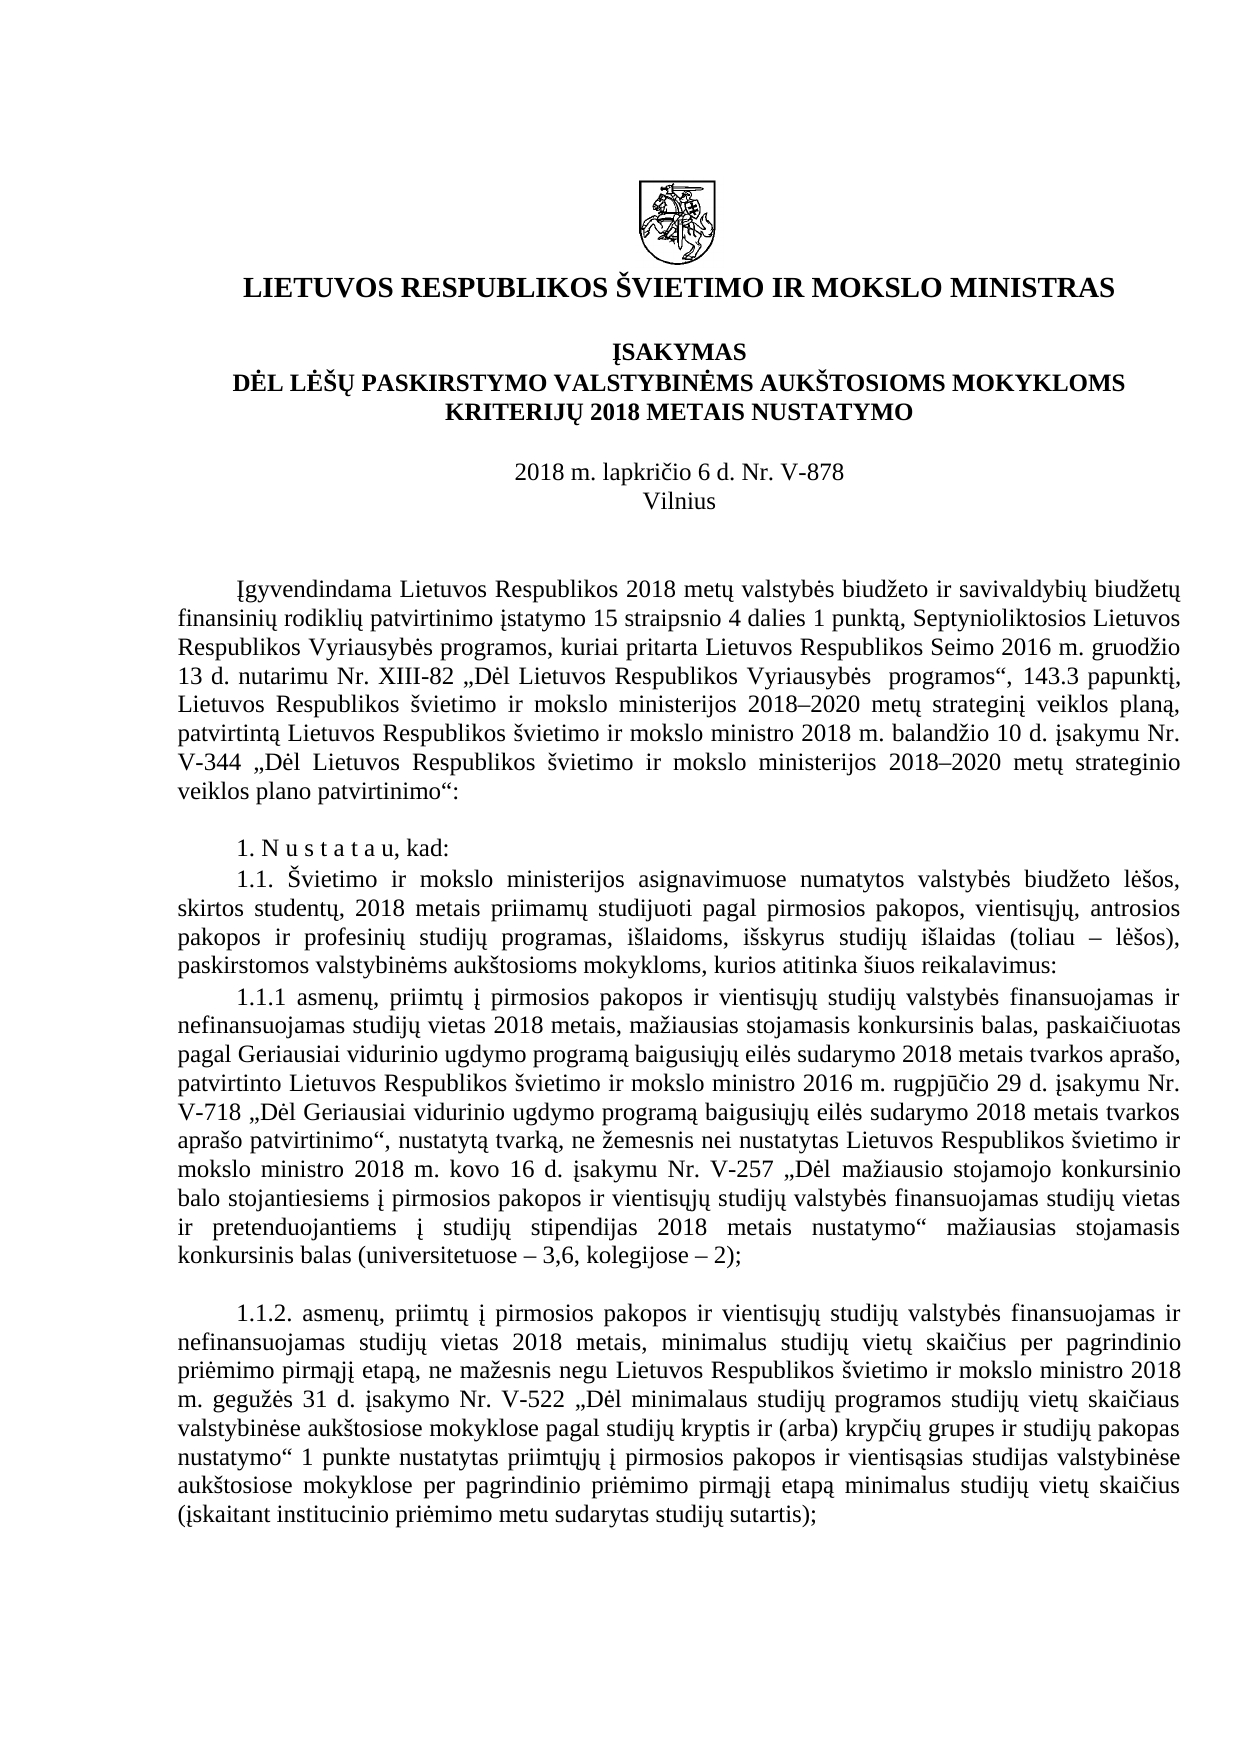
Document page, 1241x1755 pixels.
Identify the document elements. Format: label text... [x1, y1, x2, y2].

text 1.1. Švietimo ir mokslo ministerijos asignavimuose numatytos valstybės biudžeto lėšos, skirtos studentų, 2018 metais priimamų studijuoti pagal pirmosios pakopos, vientisųjų, antrosios pakopos ir profesinių studijų programas, išlaidoms, išskyrus studijų išlaidas (toliau – lėšos), paskirstomos valstybinėms aukštosioms mokykloms, kurios atitinka šiuos reikalavimus: [177, 864, 1181, 979]
text 1.1.1 asmenų, priimtų į pirmosios pakopos ir vientisųjų studijų valstybės finansuojamas ir nefinansuojamas studijų vietas 2018 metais, mažiausias stojamasis konkursinis balas, paskaičiuotas pagal Geriausiai vidurinio ugdymo programą baigusiųjų eilės sudarymo 2018 metais tvarkos aprašo, patvirtinto Lietuvos Respublikos švietimo ir mokslo ministro 2016 m. rugpjūčio 29 d. įsakymu Nr. V-718 „Dėl Geriausiai vidurinio ugdymo programą baigusiųjų eilės sudarymo 2018 metais tvarkos aprašo patvirtinimo“, nustatytą tvarką, ne žemesnis nei nustatytas Lietuvos Respublikos švietimo ir mokslo ministro 2018 m. kovo 16 d. įsakymu Nr. V-257 „Dėl mažiausio stojamojo konkursinio balo stojantiesiems į pirmosios pakopos ir vientisųjų studijų valstybės finansuojamas studijų vietas ir pretenduojantiems į studijų stipendijas 2018 metais nustatymo“ mažiausias stojamasis konkursinis balas (universitetuose – 3,6, kolegijose – 2); [177, 982, 1181, 1269]
text LIETUVOS RESPUBLIKOS ŠVIETIMO IR MOKSLO MINISTRAS [177, 270, 1181, 304]
text 2018 m. lapkričio 6 d. Nr. V-878 [177, 457, 1181, 486]
text 1. N u s t a t a u, kad: [177, 833, 1181, 862]
text DĖL LĖŠŲ PASKIRSTYMO VALSTYBINĖMS AUKŠTOSIOMS MOKYKLOMS KRITERIJŲ 2018 METAIS NUSTATYMO [177, 368, 1181, 426]
text ĮSAKYMAS [177, 337, 1181, 366]
text 1.1.2. asmenų, priimtų į pirmosios pakopos ir vientisųjų studijų valstybės finansuojamas ir nefinansuojamas studijų vietas 2018 metais, minimalus studijų vietų skaičius per pagrindinio priėmimo pirmąjį etapą, ne mažesnis negu Lietuvos Respublikos švietimo ir mokslo ministro 2018 m. gegužės 31 d. įsakymo Nr. V-522 „Dėl minimalaus studijų programos studijų vietų skaičiaus valstybinėse aukštosiose mokyklose pagal studijų kryptis ir (arba) krypčių grupes ir studijų pakopas nustatymo“ 1 punkte nustatytas priimtųjų į pirmosios pakopos ir vientisąsias studijas valstybinėse aukštosiose mokyklose per pagrindinio priėmimo pirmąjį etapą minimalus studijų vietų skaičius (įskaitant institucinio priėmimo metu sudarytas studijų sutartis); [177, 1298, 1181, 1528]
text Įgyvendindama Lietuvos Respublikos 2018 metų valstybės biudžeto ir savivaldybių biudžetų finansinių rodiklių patvirtinimo įstatymo 15 straipsnio 4 dalies 1 punktą, Septynioliktosios Lietuvos Respublikos Vyriausybės programos, kuriai pritarta Lietuvos Respublikos Seimo 2016 m. gruodžio 13 d. nutarimu Nr. XIII-82 „Dėl Lietuvos Respublikos Vyriausybės programos“, 143.3 papunktį, Lietuvos Respublikos švietimo ir mokslo ministerijos 2018–2020 metų strateginį veiklos planą, patvirtintą Lietuvos Respublikos švietimo ir mokslo ministro 2018 m. balandžio 10 d. įsakymu Nr. V-344 „Dėl Lietuvos Respublikos švietimo ir mokslo ministerijos 2018–2020 metų strateginio veiklos plano patvirtinimo“: [177, 574, 1181, 804]
text Vilnius [177, 486, 1181, 514]
